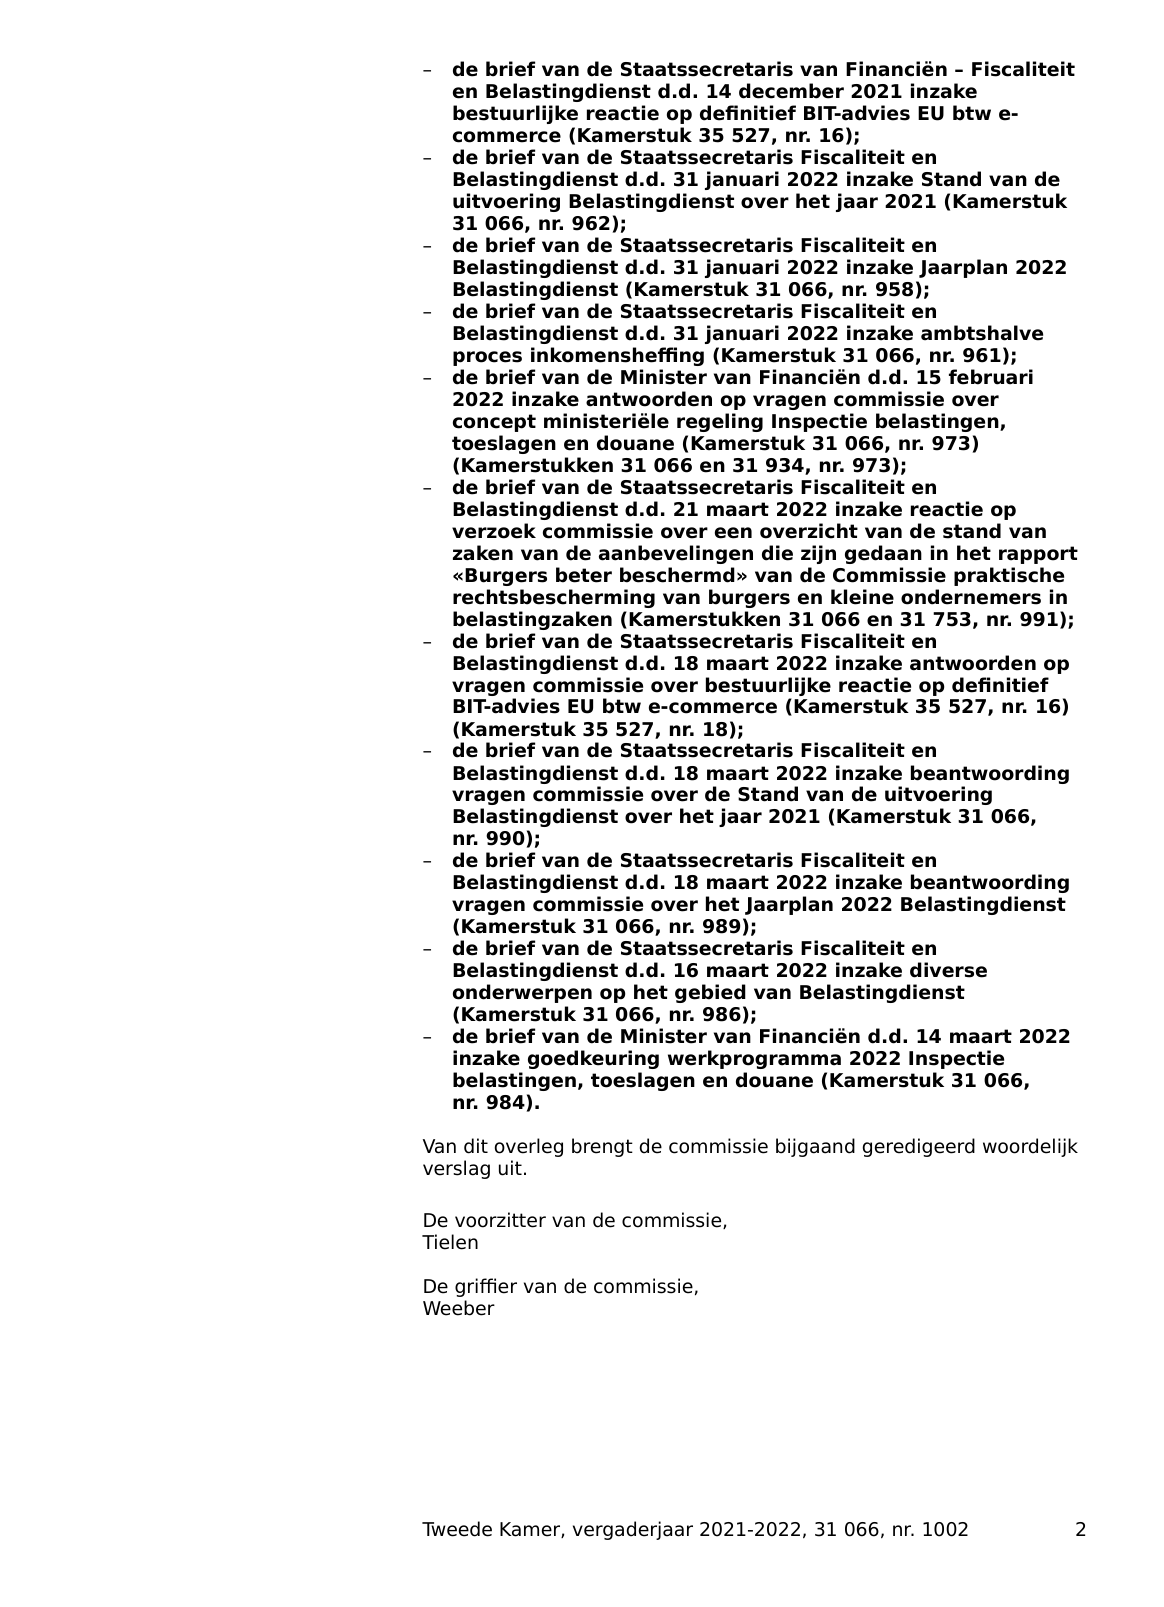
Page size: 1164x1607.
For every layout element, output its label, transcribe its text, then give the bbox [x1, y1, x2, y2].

text – de brief van de Minister van Financiën d.d. 14 maart 2022 inzake goedkeuring werkprogramma 2022 Inspectie belastingen, toeslagen en douane (Kamerstuk 31 066, nr. 984). [422, 1026, 1087, 1114]
text – de brief van de Staatssecretaris Fiscaliteit en Belastingdienst d.d. 18 maart 2022 inzake beantwoording vragen commissie over het Jaarplan 2022 Belastingdienst (Kamerstuk 31 066, nr. 989); [422, 850, 1087, 938]
text – de brief van de Staatssecretaris Fiscaliteit en Belastingdienst d.d. 16 maart 2022 inzake diverse onderwerpen op het gebied van Belastingdienst (Kamerstuk 31 066, nr. 986); [422, 938, 1087, 1026]
text Van dit overleg brengt de commissie bijgaand geredigeerd woordelijk verslag uit. [422, 1136, 1087, 1180]
text De voorzitter van de commissie, Tielen [422, 1210, 1087, 1254]
text De griffier van de commissie, Weeber [422, 1276, 1087, 1320]
text – de brief van de Staatssecretaris Fiscaliteit en Belastingdienst d.d. 21 maart 2022 inzake reactie op verzoek commissie over een overzicht van de stand van zaken van de aanbevelingen die zijn gedaan in het rapport «Burgers beter beschermd» van de Commissie praktische rechtsbescherming van burgers en kleine ondernemers in belastingzaken (Kamerstukken 31 066 en 31 753, nr. 991); [422, 477, 1087, 631]
text – de brief van de Staatssecretaris Fiscaliteit en Belastingdienst d.d. 31 januari 2022 inzake Jaarplan 2022 Belastingdienst (Kamerstuk 31 066, nr. 958); [422, 235, 1087, 301]
text – de brief van de Staatssecretaris Fiscaliteit en Belastingdienst d.d. 31 januari 2022 inzake ambtshalve proces inkomensheffing (Kamerstuk 31 066, nr. 961); [422, 301, 1087, 367]
text – de brief van de Staatssecretaris Fiscaliteit en Belastingdienst d.d. 18 maart 2022 inzake beantwoording vragen commissie over de Stand van de uitvoering Belastingdienst over het jaar 2021 (Kamerstuk 31 066, nr. 990); [422, 740, 1087, 850]
text – de brief van de Staatssecretaris van Financiën – Fiscaliteit en Belastingdienst d.d. 14 december 2021 inzake bestuurlijke reactie op definitief BIT-advies EU btw e-commerce (Kamerstuk 35 527, nr. 16); [422, 59, 1087, 147]
text – de brief van de Staatssecretaris Fiscaliteit en Belastingdienst d.d. 18 maart 2022 inzake antwoorden op vragen commissie over bestuurlijke reactie op definitief BIT-advies EU btw e-commerce (Kamerstuk 35 527, nr. 16) (Kamerstuk 35 527, nr. 18); [422, 631, 1087, 740]
text – de brief van de Minister van Financiën d.d. 15 februari 2022 inzake antwoorden op vragen commissie over concept ministeriële regeling Inspectie belastingen, toeslagen en douane (Kamerstuk 31 066, nr. 973) (Kamerstukken 31 066 en 31 934, nr. 973); [422, 367, 1087, 477]
text – de brief van de Staatssecretaris Fiscaliteit en Belastingdienst d.d. 31 januari 2022 inzake Stand van de uitvoering Belastingdienst over het jaar 2021 (Kamerstuk 31 066, nr. 962); [422, 147, 1087, 235]
